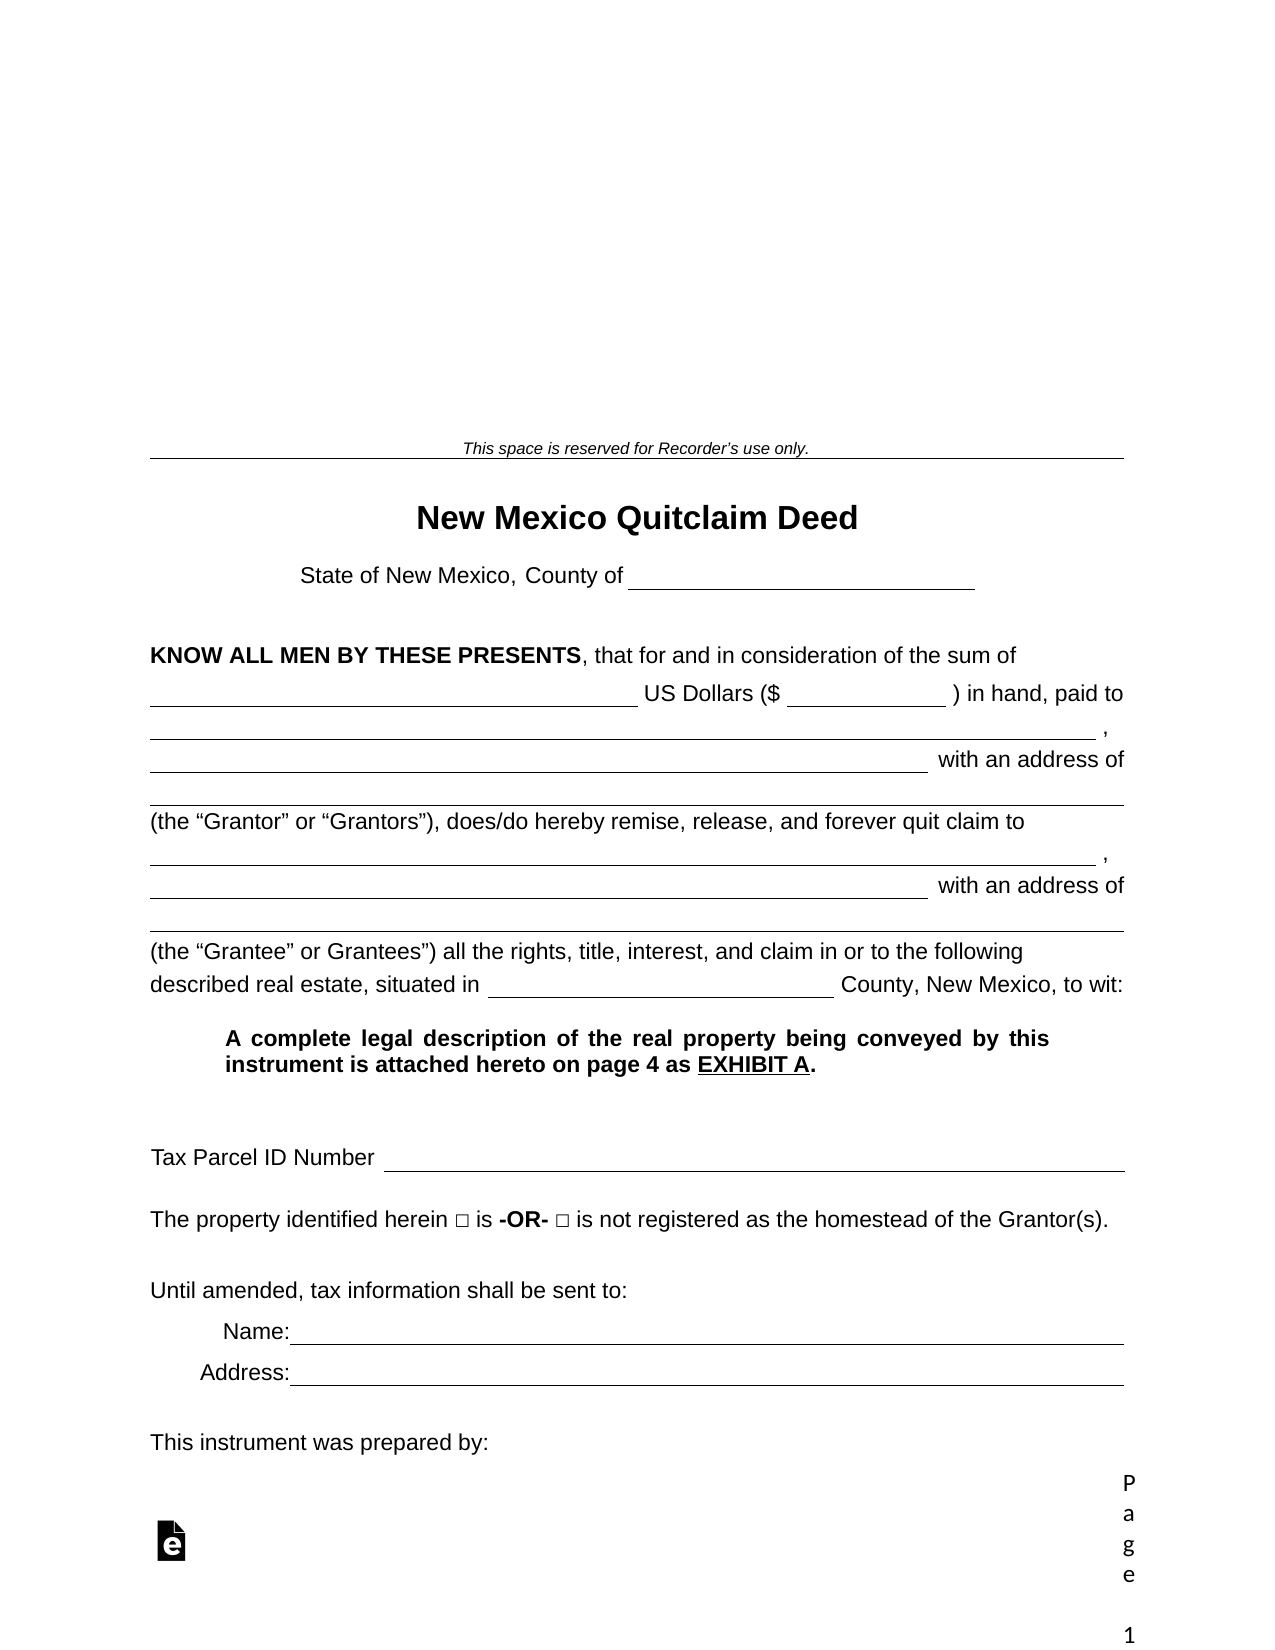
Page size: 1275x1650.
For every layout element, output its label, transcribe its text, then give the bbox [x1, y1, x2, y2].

table_header [628, 548, 975, 589]
text New Mexico Quitclaim Deed [150, 498, 1125, 536]
text The property identified herein ☐ is -OR- ☐ is not registered as the homestead of the Grantor(s). [150, 1200, 1125, 1234]
table_cell US Dollars ($ [638, 673, 787, 706]
table_cell (the “Grantee” or Grantees”) all the rights, title, interest, and claim in or to the following [150, 932, 1124, 964]
table_cell with an address of [928, 865, 1124, 898]
table_header This instrument was prepared by: [150, 1415, 1124, 1455]
table_header KNOW ALL MEN BY THESE PRESENTS, that for and in consideration of the sum of [150, 669, 1124, 673]
table_cell Address: [150, 1344, 290, 1385]
table_header County of [525, 548, 628, 589]
table_cell [150, 772, 1124, 805]
table_cell Name: [150, 1304, 290, 1344]
table_cell [150, 673, 637, 706]
table_cell , [1096, 838, 1124, 865]
table_cell [150, 706, 1096, 739]
table_header State of New Mexico, [300, 548, 525, 589]
table_header Tax Parcel ID Number [151, 1130, 384, 1171]
table_cell [150, 898, 1124, 931]
table_cell with an address of [928, 739, 1124, 772]
table_cell [787, 673, 946, 706]
table_cell [150, 866, 928, 898]
table_cell [150, 838, 1096, 865]
table_cell [290, 1304, 1124, 1344]
table_cell (the “Grantor” or “Grantors”), does/do hereby remise, release, and forever quit claim to [150, 834, 1124, 838]
table_cell [150, 740, 928, 772]
table_header [384, 1130, 1124, 1171]
table_header Until amended, tax information shall be sent to: [150, 1263, 1124, 1304]
text A complete legal description of the real property being conveyed by this instrument is attached hereto on page 4 as EXHIBIT A. [225, 1025, 1050, 1077]
table_cell County, New Mexico, to wit: [834, 964, 1124, 997]
table_cell ) in hand, paid to [946, 673, 1124, 706]
table_cell described real estate, situated in [150, 964, 487, 997]
table_cell , [1096, 706, 1124, 739]
table_cell [488, 964, 834, 997]
table_header This space is reserved for Recorder’s use only. [150, 75, 1124, 458]
table_cell [290, 1345, 1124, 1385]
